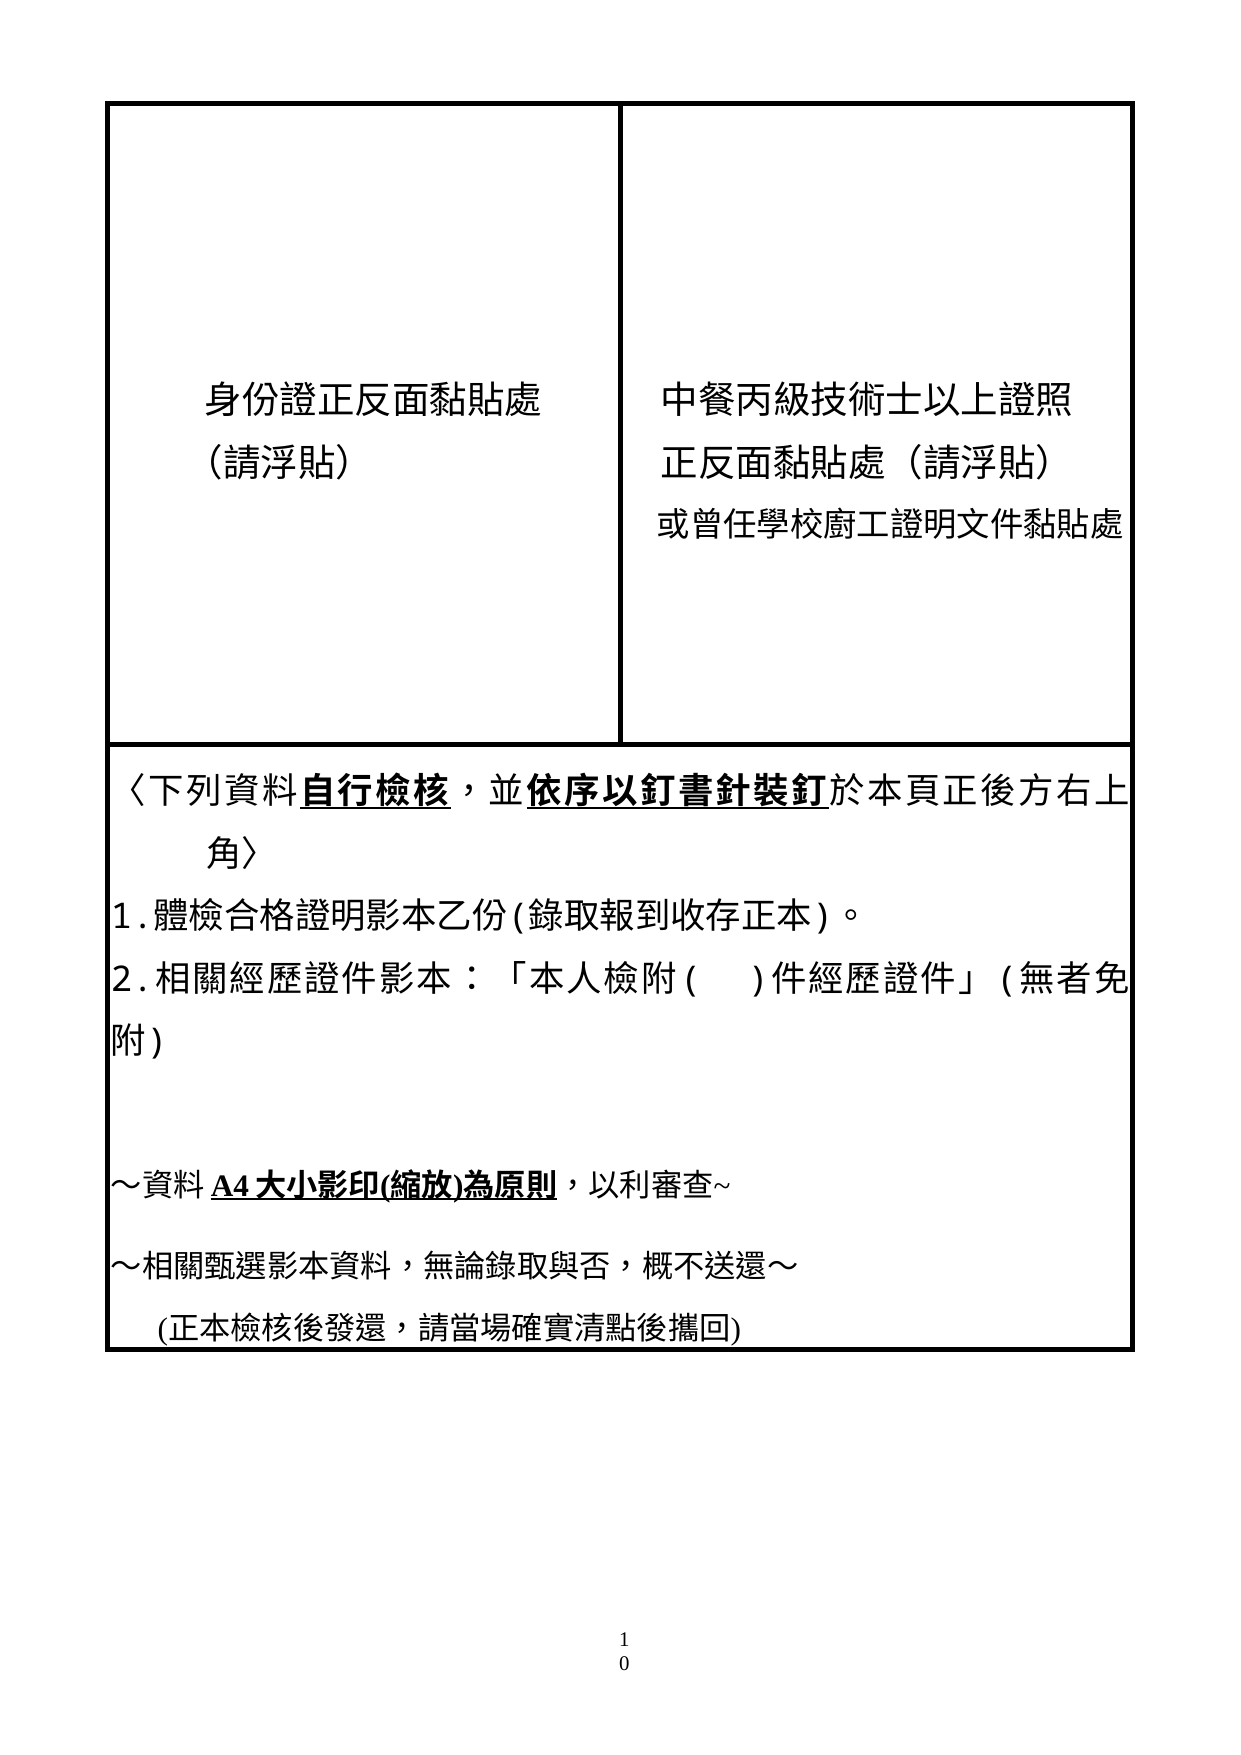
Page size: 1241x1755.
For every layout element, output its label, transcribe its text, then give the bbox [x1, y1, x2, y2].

table_cell 〈下列資料自行檢核，並依序以釘書針裝釘於本頁正後方右上角〉 1.體檢合格證明影本乙份(錄取報到收存正本)。 2.相關經歷證件影本：「本人檢附( )件經歷證件」(無者免附) ～資料A4大小影印(縮放)為原則，以利審查~ ～相關甄選影本資料，無論錄取與否，概不送還～ (正本檢核後發還，請當場確實清點後攜回) [110, 747, 1130, 1347]
table_header 中餐丙級技術士以上證照 正反面黏貼處（請浮貼） 或曾任學校廚工證明文件黏貼處 [623, 106, 1130, 742]
table_header 身份證正反面黏貼處 （請浮貼） [110, 106, 618, 742]
